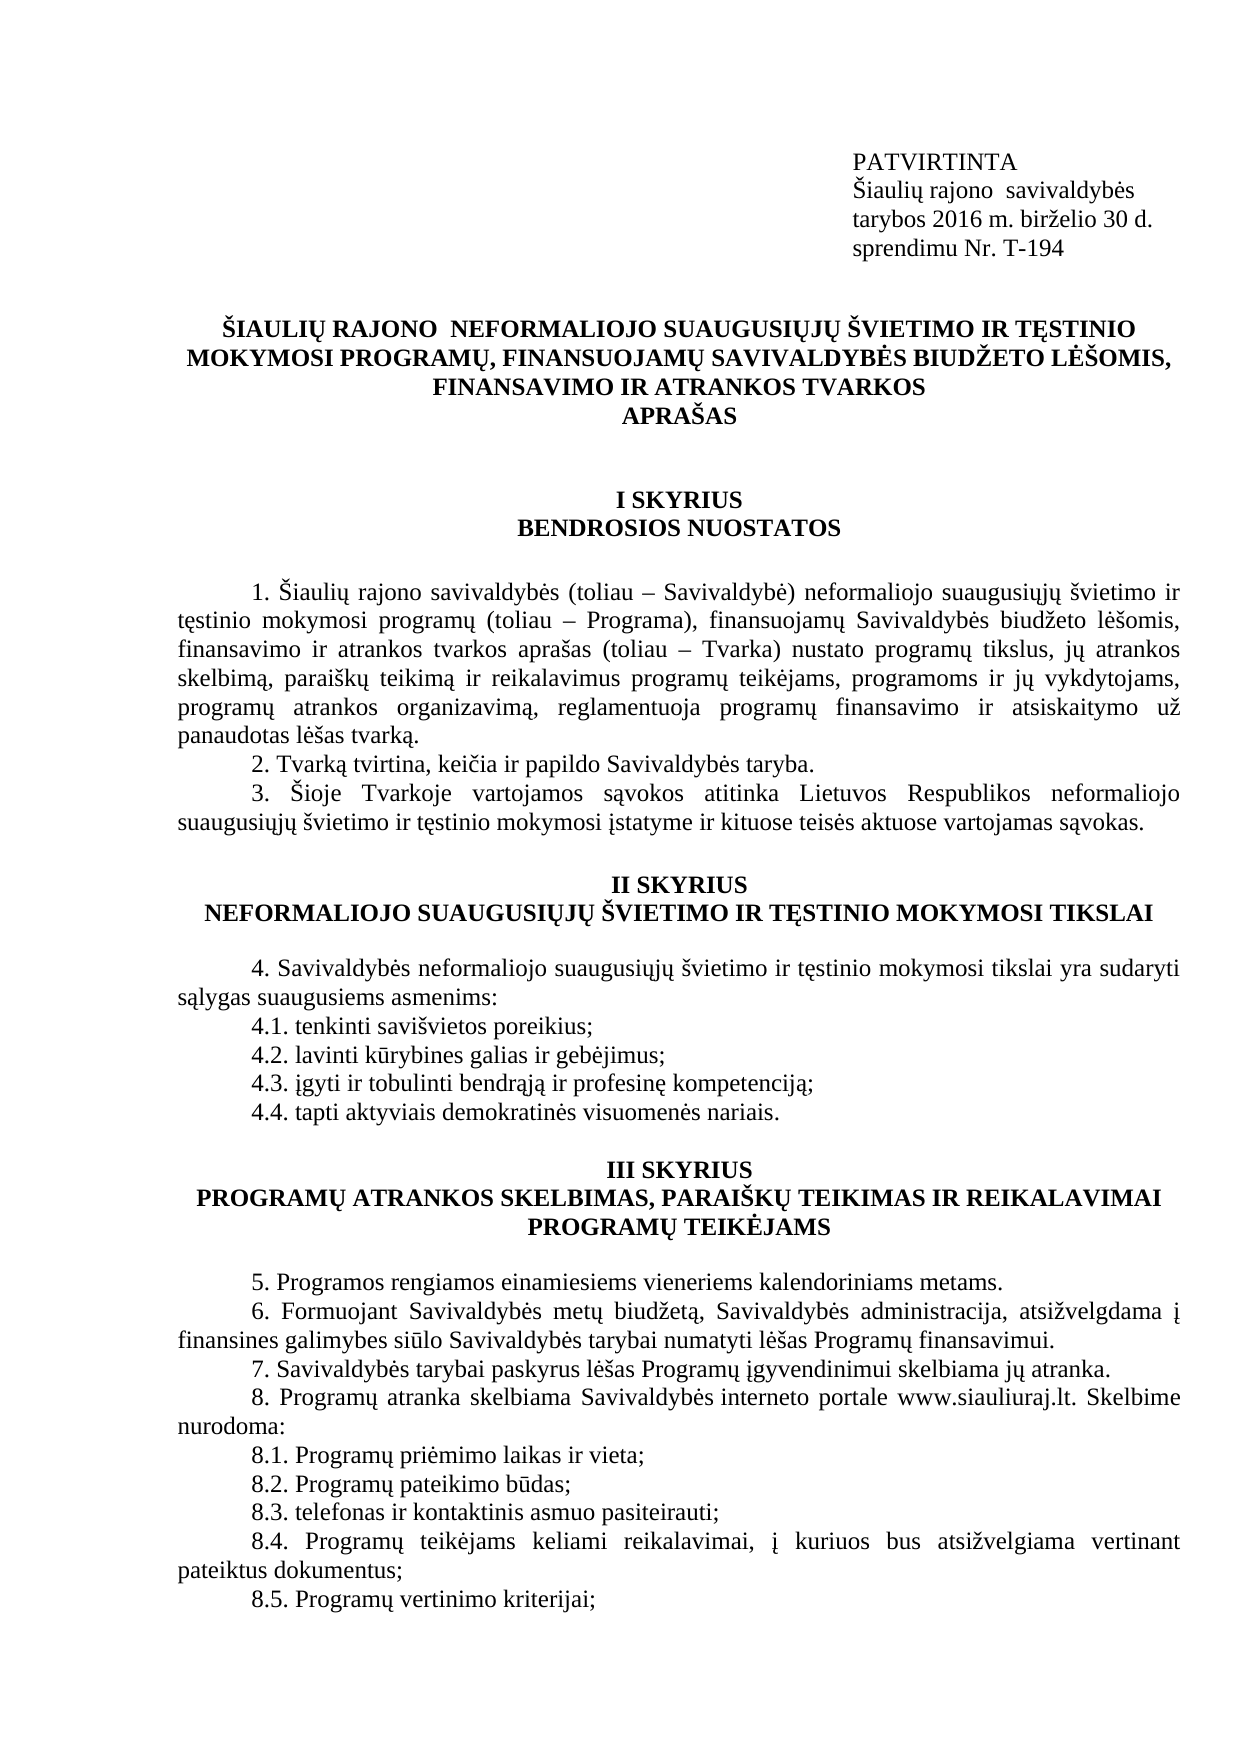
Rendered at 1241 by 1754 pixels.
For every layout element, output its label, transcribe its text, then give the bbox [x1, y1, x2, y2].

text 3. Šioje Tvarkoje vartojamos sąvokos atitinka Lietuvos Respublikos neformaliojo suaugusiųjų švietimo ir tęstinio mokymosi įstatyme ir kituose teisės aktuose vartojamas sąvokas. [177, 778, 1181, 835]
text 4.3. įgyti ir tobulinti bendrąją ir profesinę kompetenciją; [177, 1068, 1181, 1097]
text APRAŠAS [177, 401, 1181, 429]
text 8.4. Programų teikėjams keliami reikalavimai, į kuriuos bus atsižvelgiama vertinant pateiktus dokumentus; [177, 1526, 1181, 1584]
text PATVIRTINTA [717, 147, 1181, 176]
text 8.2. Programų pateikimo būdas; [177, 1469, 1181, 1497]
text 2. Tvarką tvirtina, keičia ir papildo Savivaldybės taryba. [177, 749, 1181, 778]
text 4.1. tenkinti savišvietos poreikius; [177, 1011, 1181, 1040]
text 7. Savivaldybės tarybai paskyrus lėšas Programų įgyvendinimui skelbiama jų atranka. [177, 1354, 1181, 1382]
text sprendimu Nr. T-194 [717, 233, 1181, 262]
text BENDROSIOS NUOSTATOS [177, 513, 1181, 542]
text 8. Programų atranka skelbiama Savivaldybės interneto portale www.siauliuraj.lt. Skelbime nurodoma: [177, 1382, 1181, 1440]
text NEFORMALIOJO SUAUGUSIŲJŲ ŠVIETIMO IR TĘSTINIO MOKYMOSI TIKSLAI [177, 898, 1181, 927]
text 8.1. Programų priėmimo laikas ir vieta; [177, 1440, 1181, 1469]
text 4.2. lavinti kūrybines galias ir gebėjimus; [177, 1040, 1181, 1068]
text II SKYRIUS [177, 870, 1181, 898]
text tarybos 2016 m. birželio 30 d. [717, 204, 1181, 233]
text III SKYRIUS [177, 1155, 1181, 1183]
text PROGRAMŲ ATRANKOS SKELBIMAS, PARAIŠKŲ TEIKIMAS IR REIKALAVIMAI PROGRAMŲ TEIKĖJAMS [177, 1183, 1181, 1241]
text ŠIAULIŲ RAJONO NEFORMALIOJO SUAUGUSIŲJŲ ŠVIETIMO IR TĘSTINIO MOKYMOSI PROGRAMŲ, FINANSUOJAMŲ SAVIVALDYBĖS BIUDŽETO LĖŠOMIS, FINANSAVIMO IR ATRANKOS TVARKOS [177, 314, 1181, 401]
text 1. Šiaulių rajono savivaldybės (toliau – Savivaldybė) neformaliojo suaugusiųjų švietimo ir tęstinio mokymosi programų (toliau – Programa), finansuojamų Savivaldybės biudžeto lėšomis, finansavimo ir atrankos tvarkos aprašas (toliau – Tvarka) nustato programų tikslus, jų atrankos skelbimą, paraiškų teikimą ir reikalavimus programų teikėjams, programoms ir jų vykdytojams, programų atrankos organizavimą, reglamentuoja programų finansavimo ir atsiskaitymo už panaudotas lėšas tvarką. [177, 577, 1181, 749]
text 4. Savivaldybės neformaliojo suaugusiųjų švietimo ir tęstinio mokymosi tikslai yra sudaryti sąlygas suaugusiems asmenims: [177, 953, 1181, 1011]
text 4.4. tapti aktyviais demokratinės visuomenės nariais. [177, 1097, 1181, 1126]
text 5. Programos rengiamos einamiesiems vieneriems kalendoriniams metams. [177, 1267, 1181, 1296]
text I SKYRIUS [177, 485, 1181, 513]
text Šiaulių rajono savivaldybės [717, 176, 1181, 204]
text 6. Formuojant Savivaldybės metų biudžetą, Savivaldybės administracija, atsižvelgdama į finansines galimybes siūlo Savivaldybės tarybai numatyti lėšas Programų finansavimui. [177, 1296, 1181, 1354]
text 8.5. Programų vertinimo kriterijai; [177, 1584, 1181, 1612]
text 8.3. telefonas ir kontaktinis asmuo pasiteirauti; [177, 1497, 1181, 1526]
